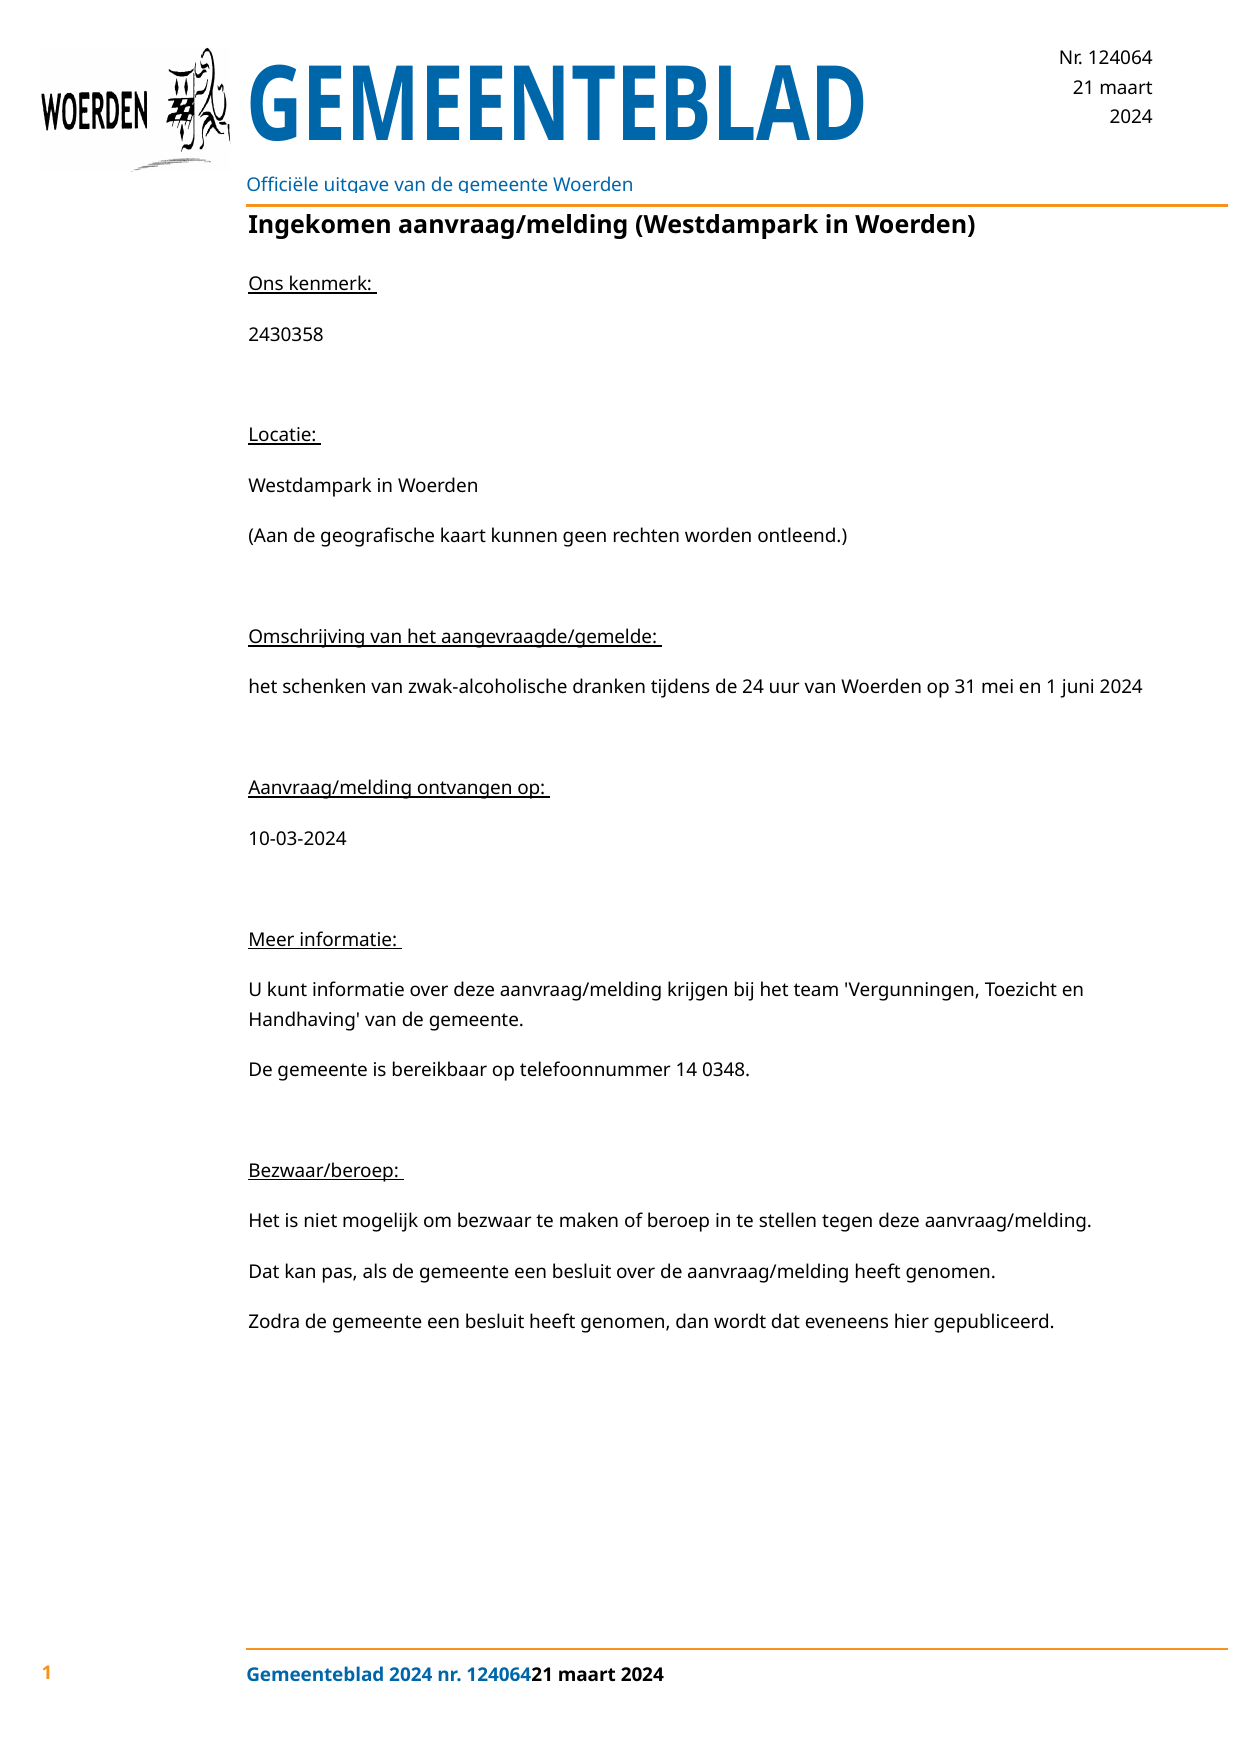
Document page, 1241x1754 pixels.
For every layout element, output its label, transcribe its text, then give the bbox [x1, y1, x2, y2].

text het schenken van zwak-alcoholische dranken tijdens de 24 uur van Woerden op 31 mei en 1 juni 2024 [248, 674, 1152, 699]
text Het is niet mogelijk om bezwaar te maken of beroep in te stellen tegen deze aanvraag/melding. [248, 1207, 1152, 1233]
text De gemeente is bereikbaar op telefoonnummer 14 0348. [248, 1056, 1152, 1082]
text Dat kan pas, als de gemeente een besluit over de aanvraag/melding heeft genomen. [248, 1258, 1152, 1283]
text Westdampark in Woerden [248, 472, 1152, 498]
text Ingekomen aanvraag/melding (Westdampark in Woerden) [248, 207, 1152, 241]
text Omschrijving van het aangevraagde/gemelde: [248, 623, 1152, 649]
text 2430358 [248, 321, 1152, 346]
text Zodra de gemeente een besluit heeft genomen, dan wordt dat eveneens hier gepubliceerd. [248, 1308, 1152, 1334]
picture [41, 47, 231, 172]
text Meer informatie: [248, 926, 1152, 951]
text Aanvraag/melding ontvangen op: [248, 774, 1152, 800]
text Locatie: [248, 422, 1152, 447]
text (Aan de geografische kaart kunnen geen rechten worden ontleend.) [248, 522, 1152, 548]
text Ons kenmerk: [248, 270, 1152, 296]
text U kunt informatie over deze aanvraag/melding krijgen bij het team 'Vergunningen, Toezicht en Handhaving' van de gemeente. [248, 976, 1152, 1031]
text 10-03-2024 [248, 825, 1152, 851]
text Bezwaar/beroep: [248, 1157, 1152, 1183]
